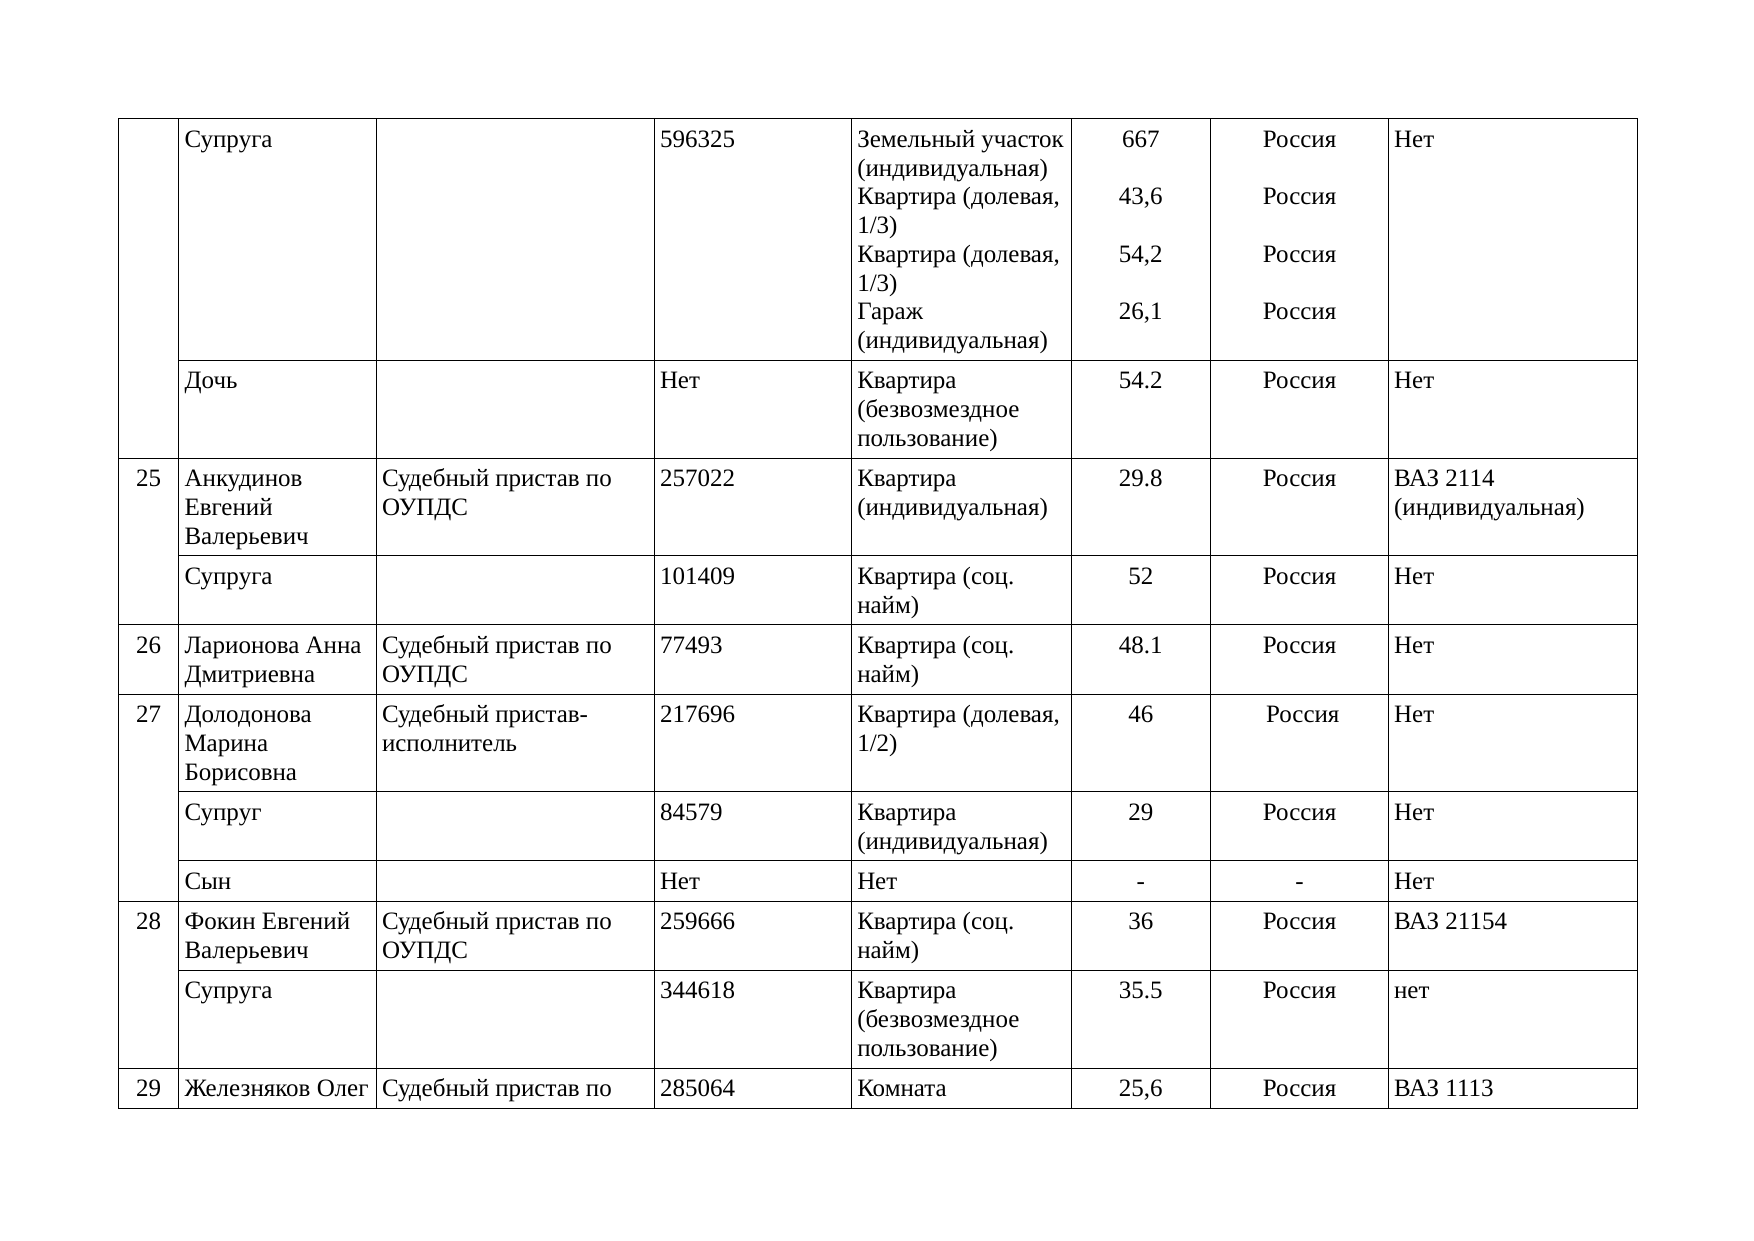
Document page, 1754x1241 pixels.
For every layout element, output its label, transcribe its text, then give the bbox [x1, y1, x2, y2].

table_cell [377, 792, 654, 860]
table_cell Нет [1389, 556, 1637, 624]
table_cell Россия [1211, 1069, 1388, 1108]
table_cell Комната [852, 1069, 1071, 1108]
table_cell 101409 [655, 556, 851, 624]
table_cell 29 [1072, 792, 1210, 860]
table_cell Нет [852, 861, 1071, 901]
table_cell Судебный пристав по ОУПДС [377, 902, 654, 970]
table_cell Россия [1211, 971, 1388, 1067]
table_cell ВАЗ 2114 (индивидуальная) [1389, 459, 1637, 555]
table_cell Россия [1211, 902, 1388, 970]
table_cell 46 [1072, 695, 1210, 791]
table_cell Нет [1389, 119, 1637, 360]
table_cell Россия [1211, 361, 1388, 457]
table_cell Анкудинов Евгений Валерьевич [179, 459, 376, 555]
table_cell Квартира (безвозмездное пользо­вание) [852, 361, 1071, 457]
table_cell 54,2 [1072, 361, 1210, 457]
table_cell Судебный пристав-исполнитель [377, 695, 654, 791]
table_cell [377, 971, 654, 1067]
table_cell Россия [1211, 695, 1388, 791]
table_cell Нет [1389, 792, 1637, 860]
table_cell Россия Россия Россия Россия [1211, 119, 1388, 360]
table_cell 25,6 [1072, 1069, 1210, 1108]
table_cell Россия [1211, 792, 1388, 860]
table_cell - [1072, 861, 1210, 901]
table_cell Долодонова Марина Борисовна [179, 695, 376, 791]
table_cell нет [1389, 971, 1637, 1067]
table_cell 596325 [655, 119, 851, 360]
table_cell Нет [655, 861, 851, 901]
table_cell [119, 119, 178, 457]
table_cell Россия [1211, 625, 1388, 693]
table_cell [377, 861, 654, 901]
table_cell Нет [1389, 361, 1637, 457]
table_cell Россия [1211, 459, 1388, 555]
table_cell Судебный пристав по ОУПДС [377, 625, 654, 693]
table_cell Судебный пристав по [377, 1069, 654, 1108]
table_cell Нет [655, 361, 851, 457]
table_cell Нет [1389, 861, 1637, 901]
table_cell 77493 [655, 625, 851, 693]
table_cell [377, 119, 654, 360]
table_cell Квартира (индивидуальная) [852, 792, 1071, 860]
table_cell 667 43,6 54,2 26,1 [1072, 119, 1210, 360]
table_cell 52 [1072, 556, 1210, 624]
table_cell 35,5 [1072, 971, 1210, 1067]
table_cell 257022 [655, 459, 851, 555]
table_cell Сын [179, 861, 376, 901]
table_cell Квартира (индивидуальная) [852, 459, 1071, 555]
table_cell ВАЗ 21154 [1389, 902, 1637, 970]
table_cell [377, 556, 654, 624]
table_cell Россия [1211, 556, 1388, 624]
table_cell Квартира (соц. найм) [852, 625, 1071, 693]
table_cell 25 [119, 459, 178, 624]
table_cell 28 [119, 902, 178, 1067]
table_cell [377, 361, 654, 457]
table_cell 285064 [655, 1069, 851, 1108]
table_cell Квартира (соц. найм) [852, 902, 1071, 970]
table_cell 84579 [655, 792, 851, 860]
table_cell Железняков Олег [179, 1069, 376, 1108]
table_cell Нет [1389, 695, 1637, 791]
table_cell Супруга [179, 119, 376, 360]
table_cell 217696 [655, 695, 851, 791]
table_cell 344618 [655, 971, 851, 1067]
table_cell Супруга [179, 556, 376, 624]
table_cell Супруг [179, 792, 376, 860]
table_cell 36 [1072, 902, 1210, 970]
table_cell - [1211, 861, 1388, 901]
table_cell Супруга [179, 971, 376, 1067]
table_cell Ларионова Анна Дмитриевна [179, 625, 376, 693]
table_cell Квартира (долевая, 1/2) [852, 695, 1071, 791]
table_cell 29,8 [1072, 459, 1210, 555]
table_cell Фокин Евгений Валерьевич [179, 902, 376, 970]
table_cell Квартира (соц. найм) [852, 556, 1071, 624]
table_cell Нет [1389, 625, 1637, 693]
table_cell 27 [119, 695, 178, 901]
table_cell ВАЗ 1113 [1389, 1069, 1637, 1108]
table_cell Земельный участок (индивидуальная) Квартира (долевая, 1/3) Квартира (долевая, 1/3) Гараж (индивидуальная) [852, 119, 1071, 360]
table_cell Судебный пристав по ОУПДС [377, 459, 654, 555]
table_cell Дочь [179, 361, 376, 457]
table_cell 48,1 [1072, 625, 1210, 693]
table_cell 259666 [655, 902, 851, 970]
table_cell Квартира (безвозмездное пользо­вание) [852, 971, 1071, 1067]
table_cell 29 [119, 1069, 178, 1108]
table_cell 26 [119, 625, 178, 693]
